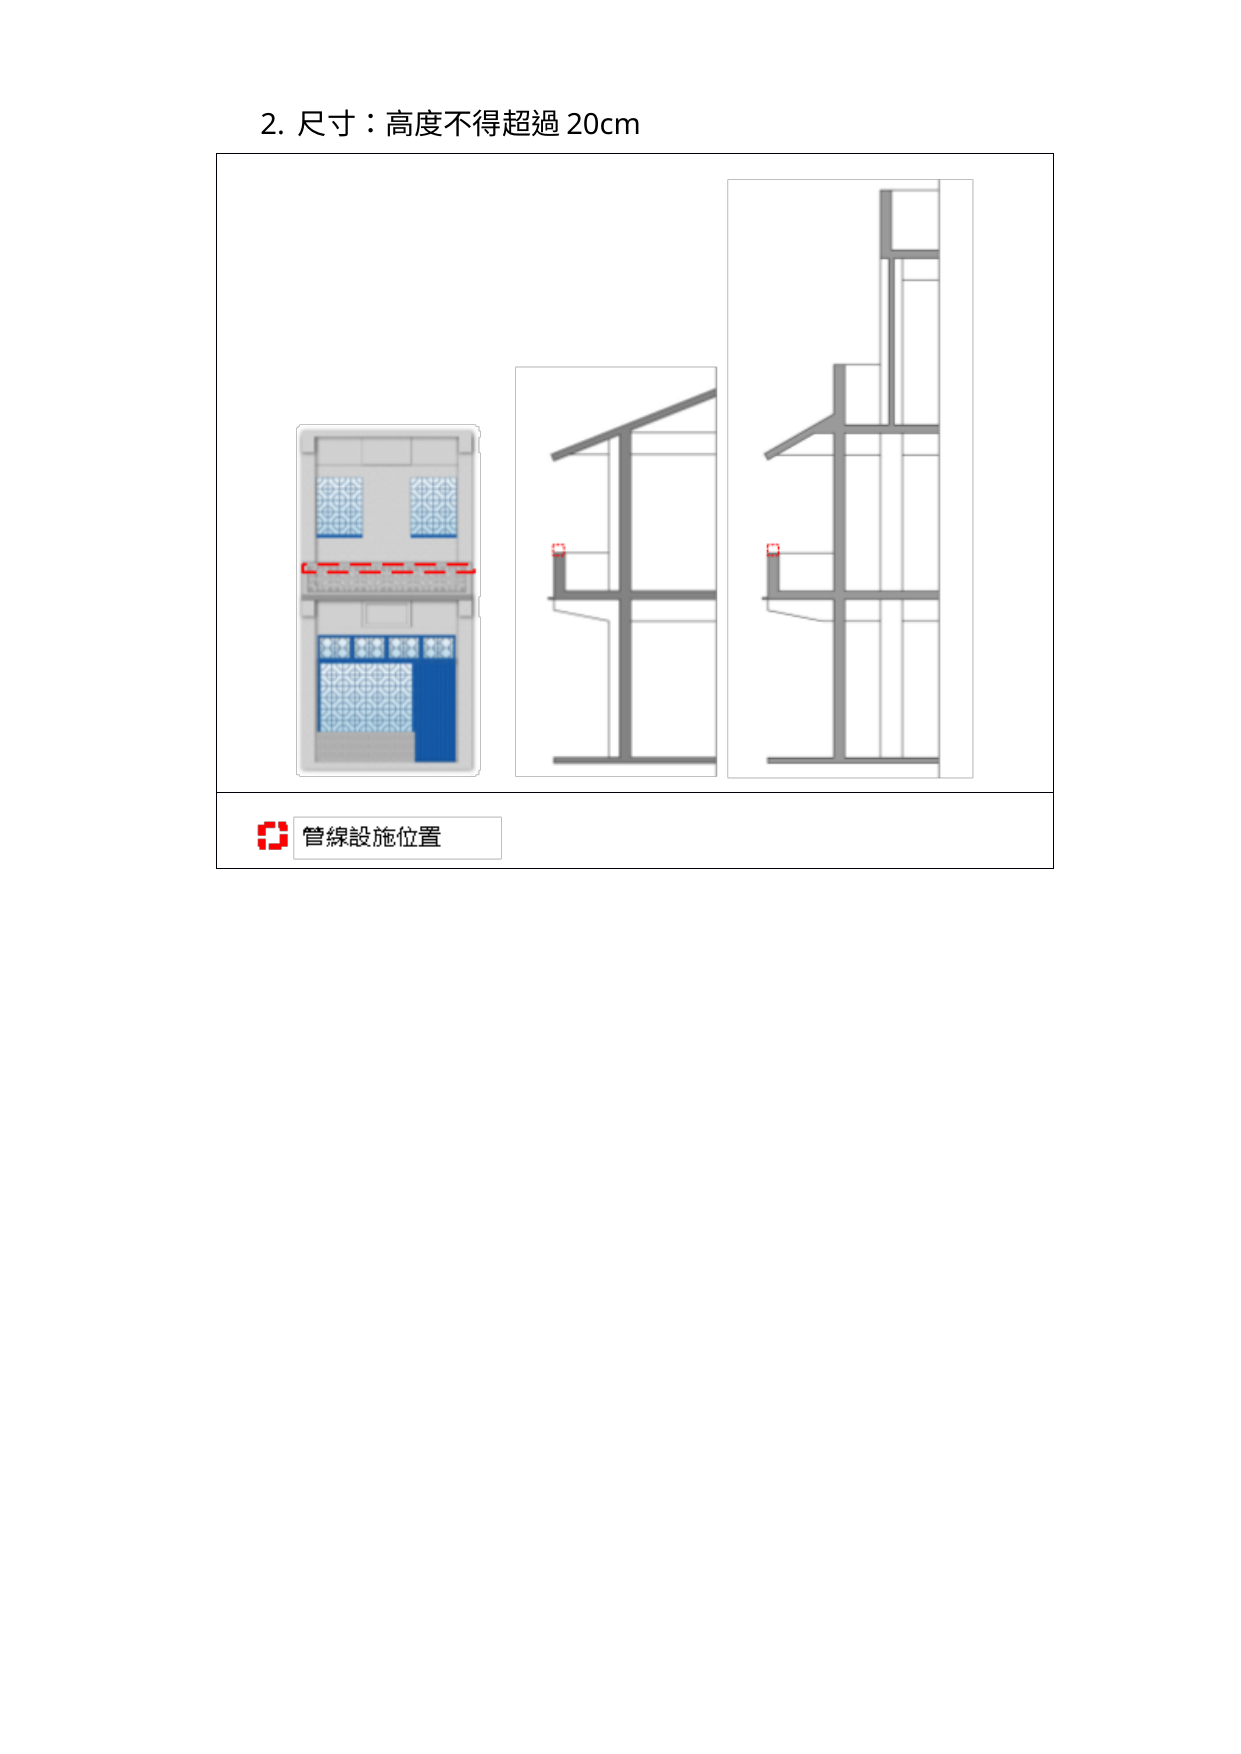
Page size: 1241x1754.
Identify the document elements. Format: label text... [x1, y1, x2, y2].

table_cell [217, 793, 1053, 868]
list 尺寸：高度不得超過20cm [260, 78, 1122, 153]
table_header [217, 154, 1053, 792]
